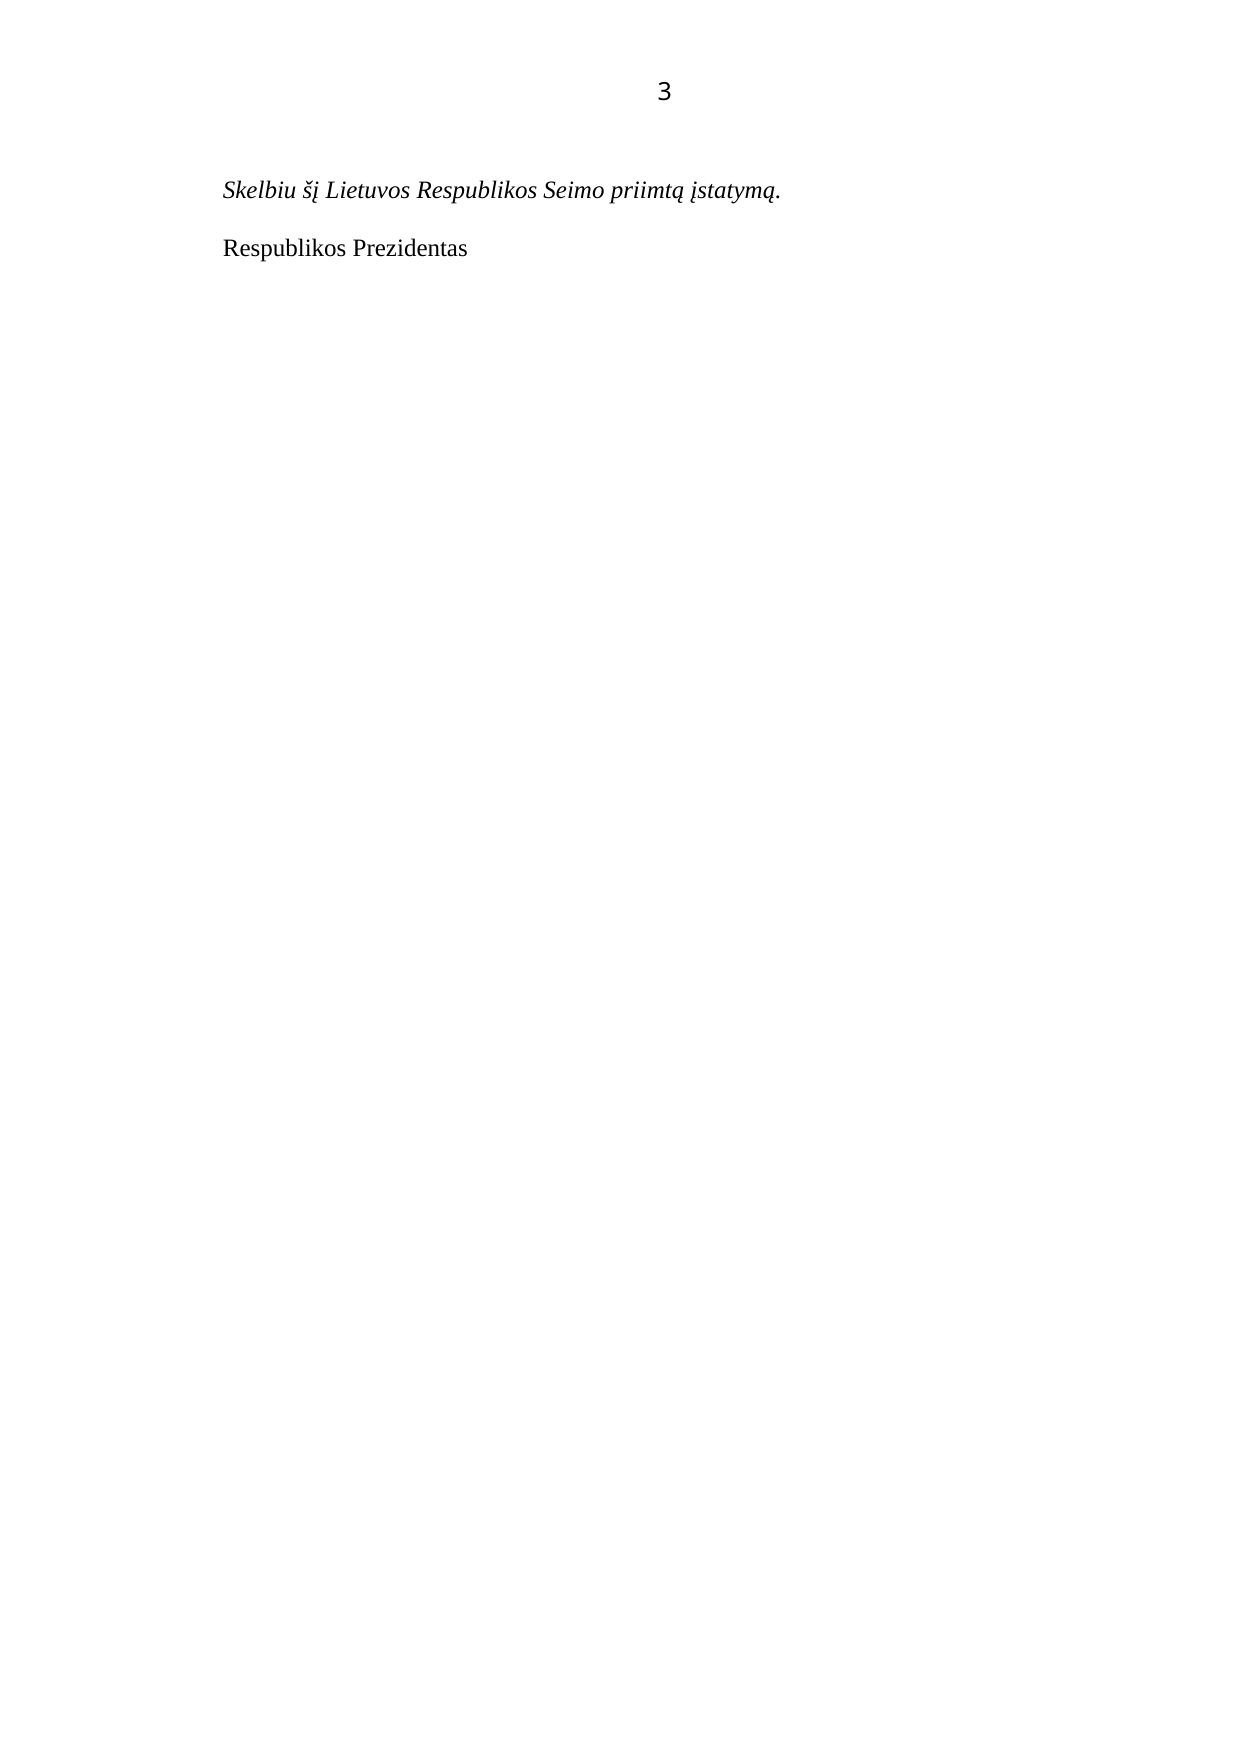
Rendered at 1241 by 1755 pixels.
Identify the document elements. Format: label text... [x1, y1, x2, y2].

text Skelbiu šį Lietuvos Respublikos Seimo priimtą įstatymą. [148, 176, 1178, 204]
text Respublikos Prezidentas [148, 233, 1178, 262]
